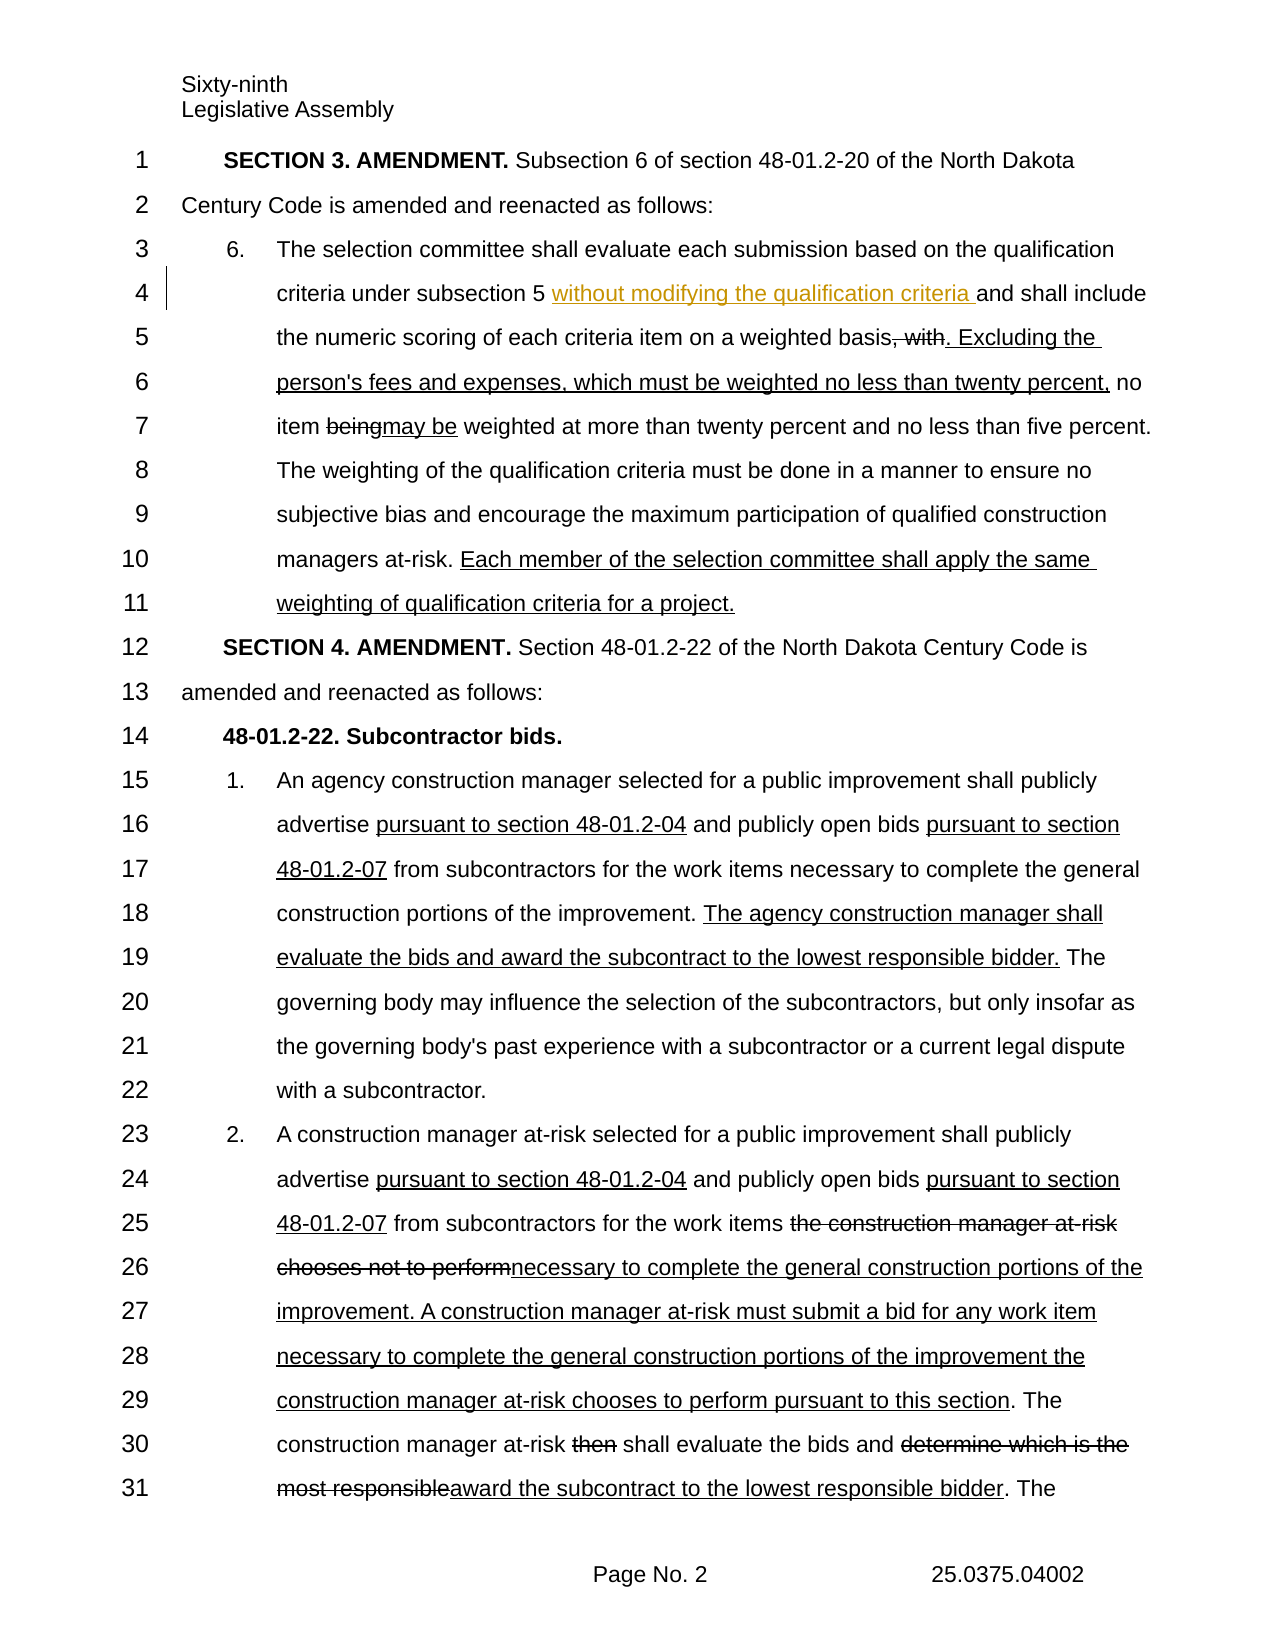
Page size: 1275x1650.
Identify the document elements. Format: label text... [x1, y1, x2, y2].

text SECTION 4. AMENDMENT. Section 48‑01.2‑22 of the North Dakota Century Code is amended and reenacted as follows: [181, 620, 1154, 709]
text 2. A construction manager at‑risk selected for a public improvement shall publicly advertise pursuant to section 48‑01.2‑04 and publicly open bids pursuant to section 48‑01.2‑07 from subcontractors for the work items the construction manager at‑risk chooses not to performnecessary to complete the general construction portions of the improvement. A construction manager at‑risk must submit a bid for any work item necessary to complete the general construction portions of the improvement the construction manager at‑risk chooses to perform pursuant to this section. The construction manager at‑risk then shall evaluate the bids and determine which is the most responsibleaward the subcontract to the lowest responsible bidder. The [181, 1107, 1154, 1506]
subtitle 48‑01.2‑22. Subcontractor bids. [181, 709, 1154, 753]
text 6. The selection committee shall evaluate each submission based on the qualification criteria under subsection 5 without modifying the qualification criteria and shall include the numeric scoring of each criteria item on a weighted basis, with. Excluding the person's fees and expenses, which must be weighted no less than twenty percent, no item beingmay be weighted at more than twenty percent and no less than five percent. The weighting of the qualification criteria must be done in a manner to ensure no subjective bias and encourage the maximum participation of qualified construction managers at‑risk. Each member of the selection committee shall apply the same weighting of qualification criteria for a project. [181, 222, 1154, 620]
text SECTION 3. AMENDMENT. Subsection 6 of section 48‑01.2‑20 of the North Dakota Century Code is amended and reenacted as follows: [181, 133, 1154, 222]
text 1. An agency construction manager selected for a public improvement shall publicly advertise pursuant to section 48‑01.2‑04 and publicly open bids pursuant to section 48‑01.2‑07 from subcontractors for the work items necessary to complete the general construction portions of the improvement. The agency construction manager shall evaluate the bids and award the subcontract to the lowest responsible bidder. The governing body may influence the selection of the subcontractors, but only insofar as the governing body's past experience with a subcontractor or a current legal dispute with a subcontractor. [181, 753, 1154, 1107]
